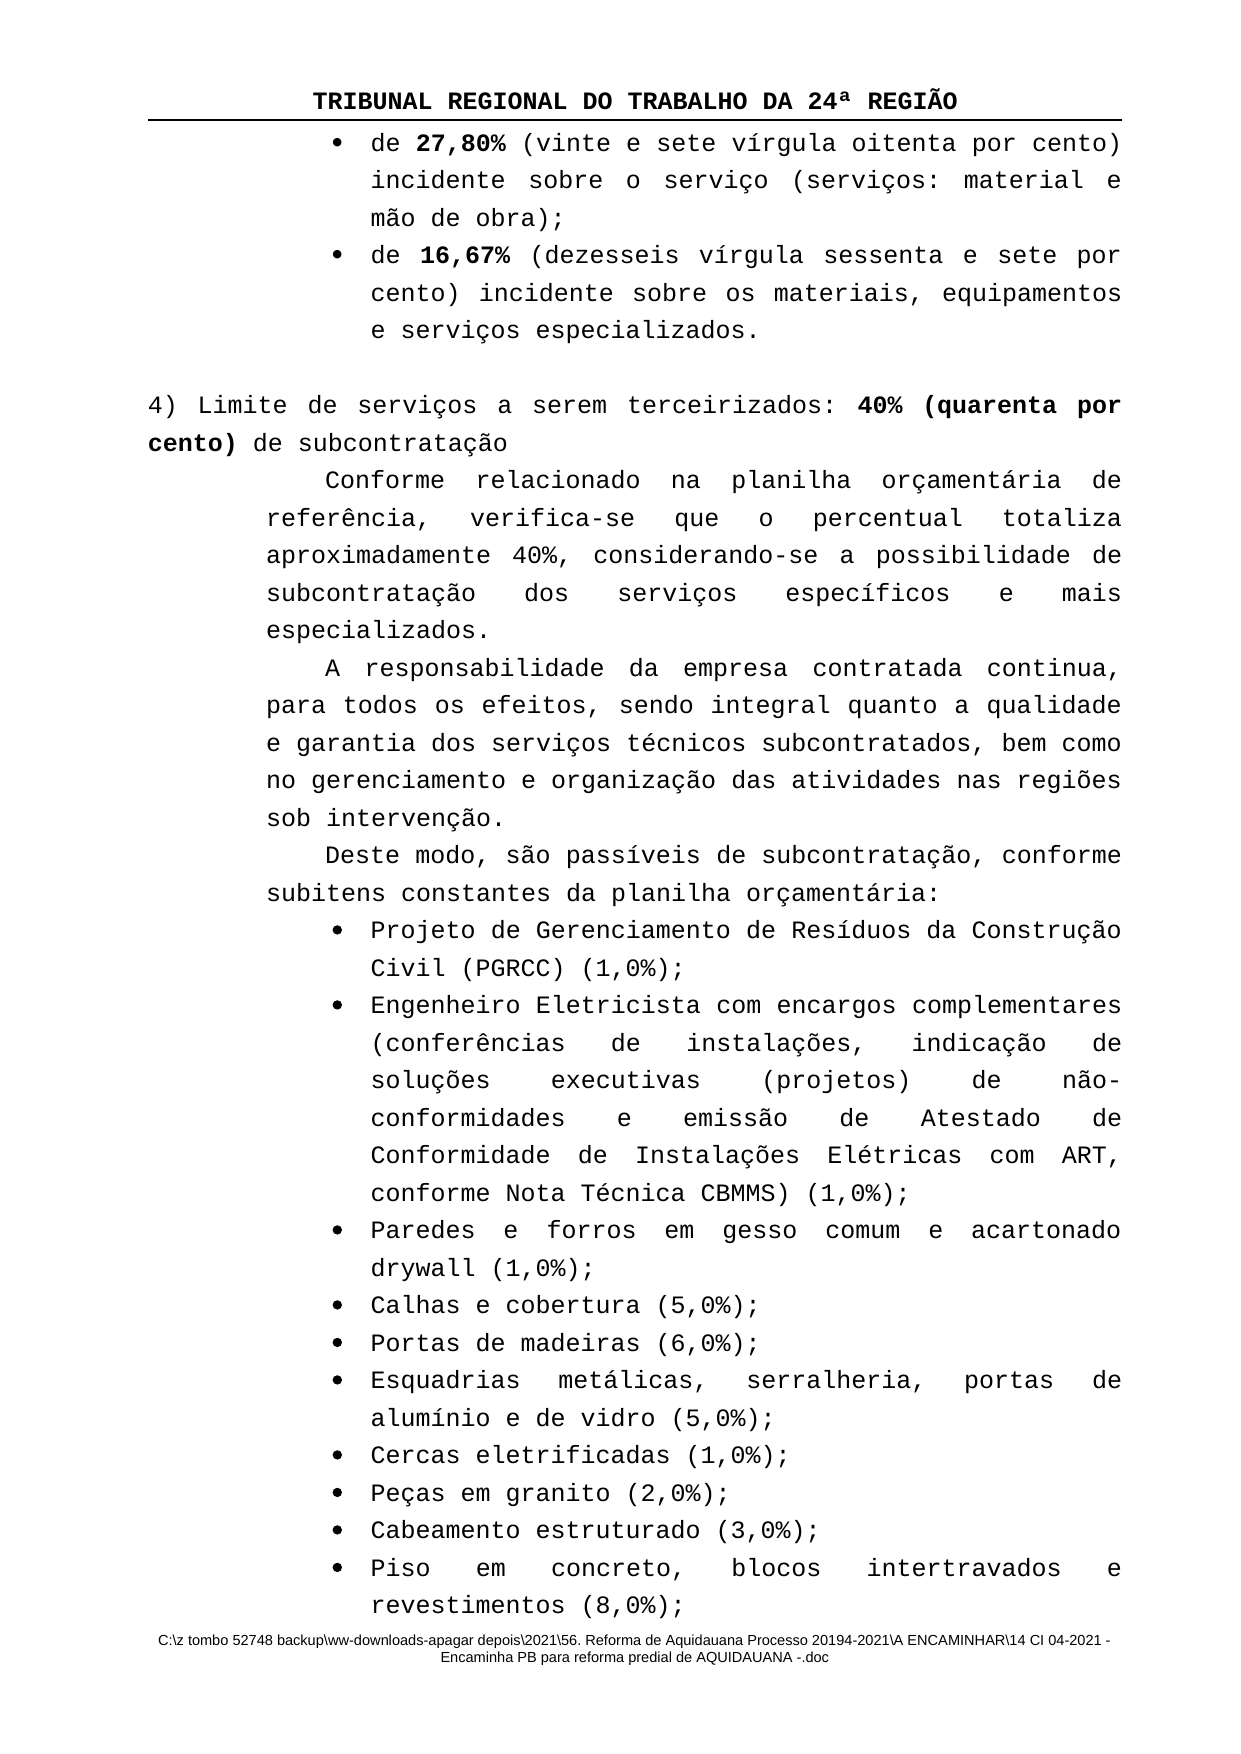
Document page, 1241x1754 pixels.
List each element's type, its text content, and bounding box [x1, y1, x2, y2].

text Conforme relacionado na planilha orçamentária de referência, verifica-se que o percentual totaliza aproximadamente 40%, considerando-se a possibilidade de subcontratação dos serviços específicos e mais especializados. [266, 459, 1122, 646]
text Deste modo, são passíveis de subcontratação, conforme subitens constantes da planilha orçamentária: [266, 834, 1122, 909]
list Esquadrias metálicas, serralheria, portas de alumínio e de vidro (5,0%); [333, 1359, 1122, 1434]
list Piso em concreto, blocos intertravados e revestimentos (8,0%); [333, 1546, 1122, 1621]
list Portas de madeiras (6,0%); [333, 1321, 1122, 1359]
text 4) Limite de serviços a serem terceirizados: 40% (quarenta por cento) de subcontratação [148, 384, 1122, 459]
list Cabeamento estruturado (3,0%); [333, 1509, 1122, 1546]
list Calhas e cobertura (5,0%); [333, 1284, 1122, 1321]
list de 27,80% (vinte e sete vírgula oitenta por cento) incidente sobre o serviço (serviços: material e mão de obra); [333, 121, 1122, 234]
list Cercas eletrificadas (1,0%); [333, 1434, 1122, 1471]
text A responsabilidade da empresa contratada continua, para todos os efeitos, sendo integral quanto a qualidade e garantia dos serviços técnicos subcontratados, bem como no gerenciamento e organização das atividades nas regiões sob intervenção. [266, 646, 1122, 834]
list Engenheiro Eletricista com encargos complementares (conferências de instalações, indicação de soluções executivas (projetos) de não-conformidades e emissão de Atestado de Conformidade de Instalações Elétricas com ART, conforme Nota Técnica CBMMS) (1,0%); [333, 984, 1122, 1209]
list Paredes e forros em gesso comum e acartonado drywall (1,0%); [333, 1209, 1122, 1284]
list de 16,67% (dezesseis vírgula sessenta e sete por cento) incidente sobre os materiais, equipamentos e serviços especializados. [333, 234, 1122, 346]
list Projeto de Gerenciamento de Resíduos da Construção Civil (PGRCC) (1,0%); [333, 909, 1122, 984]
list Peças em granito (2,0%); [333, 1471, 1122, 1509]
